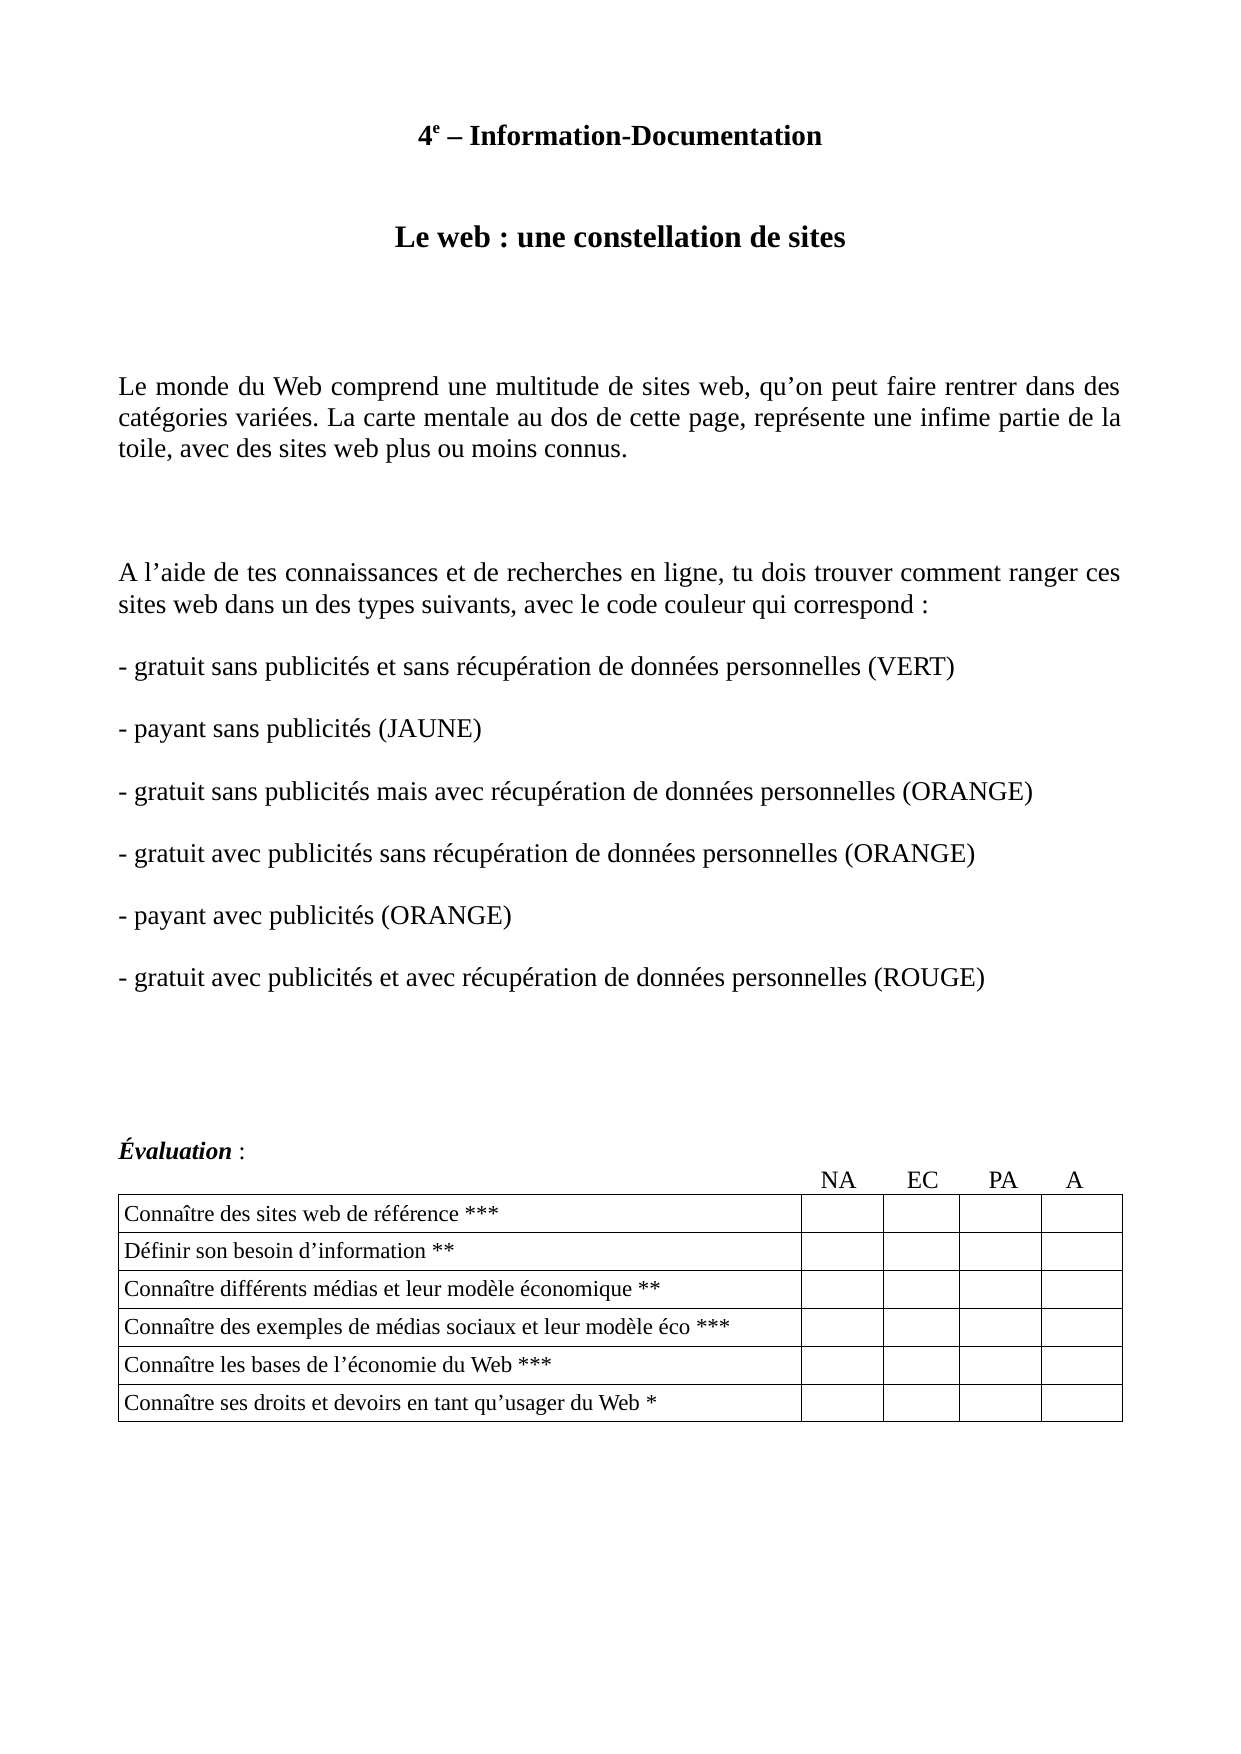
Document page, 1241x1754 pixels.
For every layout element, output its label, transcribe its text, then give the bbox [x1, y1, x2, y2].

table_cell [802, 1347, 883, 1383]
table_header Connaître des sites web de référence *** [119, 1195, 801, 1232]
table_cell Connaître des exemples de médias sociaux et leur modèle éco *** [119, 1309, 801, 1346]
table_cell [802, 1309, 883, 1346]
table_cell [1042, 1385, 1122, 1421]
text - gratuit avec publicités sans récupération de données personnelles (ORANGE) [118, 837, 1122, 868]
table_cell [884, 1309, 959, 1346]
table_cell Définir son besoin d’information ** [119, 1233, 801, 1270]
table_cell Connaître ses droits et devoirs en tant qu’usager du Web * [119, 1385, 801, 1421]
text NA EC PA A [118, 1165, 1122, 1194]
text - gratuit avec publicités et avec récupération de données personnelles (ROUGE) [118, 961, 1122, 993]
table_cell [884, 1385, 959, 1421]
text Évaluation : [118, 1136, 1122, 1165]
table_cell [802, 1271, 883, 1308]
table_cell [960, 1233, 1041, 1270]
table_header [960, 1195, 1041, 1232]
table_header [802, 1195, 883, 1232]
table_cell [960, 1271, 1041, 1308]
text - payant avec publicités (ORANGE) [118, 899, 1122, 930]
text A l’aide de tes connaissances et de recherches en ligne, tu dois trouver comment ranger ces sites web dans un des types suivants, avec le code couleur qui correspond : [118, 557, 1122, 619]
text - gratuit sans publicités mais avec récupération de données personnelles (ORANGE) [118, 774, 1122, 806]
table_header [884, 1195, 959, 1232]
table_cell [1042, 1347, 1122, 1383]
table_cell [1042, 1271, 1122, 1308]
table_header [1042, 1195, 1122, 1232]
table_cell [960, 1385, 1041, 1421]
text - payant sans publicités (JAUNE) [118, 712, 1122, 743]
text Le web : une constellation de sites [118, 219, 1122, 255]
table_cell [1042, 1309, 1122, 1346]
table_cell [1042, 1233, 1122, 1270]
table_cell [884, 1347, 959, 1383]
table_cell [960, 1309, 1041, 1346]
table_cell [960, 1347, 1041, 1383]
text 4e – Information-Documentation [118, 118, 1122, 152]
text Le monde du Web comprend une multitude de sites web, qu’on peut faire rentrer dans des catégories variées. La carte mentale au dos de cette page, représente une infime partie de la toile, avec des sites web plus ou moins connus. [118, 370, 1122, 463]
table_cell Connaître différents médias et leur modèle économique ** [119, 1271, 801, 1308]
table_cell [802, 1233, 883, 1270]
table_cell [884, 1271, 959, 1308]
text - gratuit sans publicités et sans récupération de données personnelles (VERT) [118, 650, 1122, 681]
table_cell [802, 1385, 883, 1421]
table_cell Connaître les bases de l’économie du Web *** [119, 1347, 801, 1383]
table_cell [884, 1233, 959, 1270]
